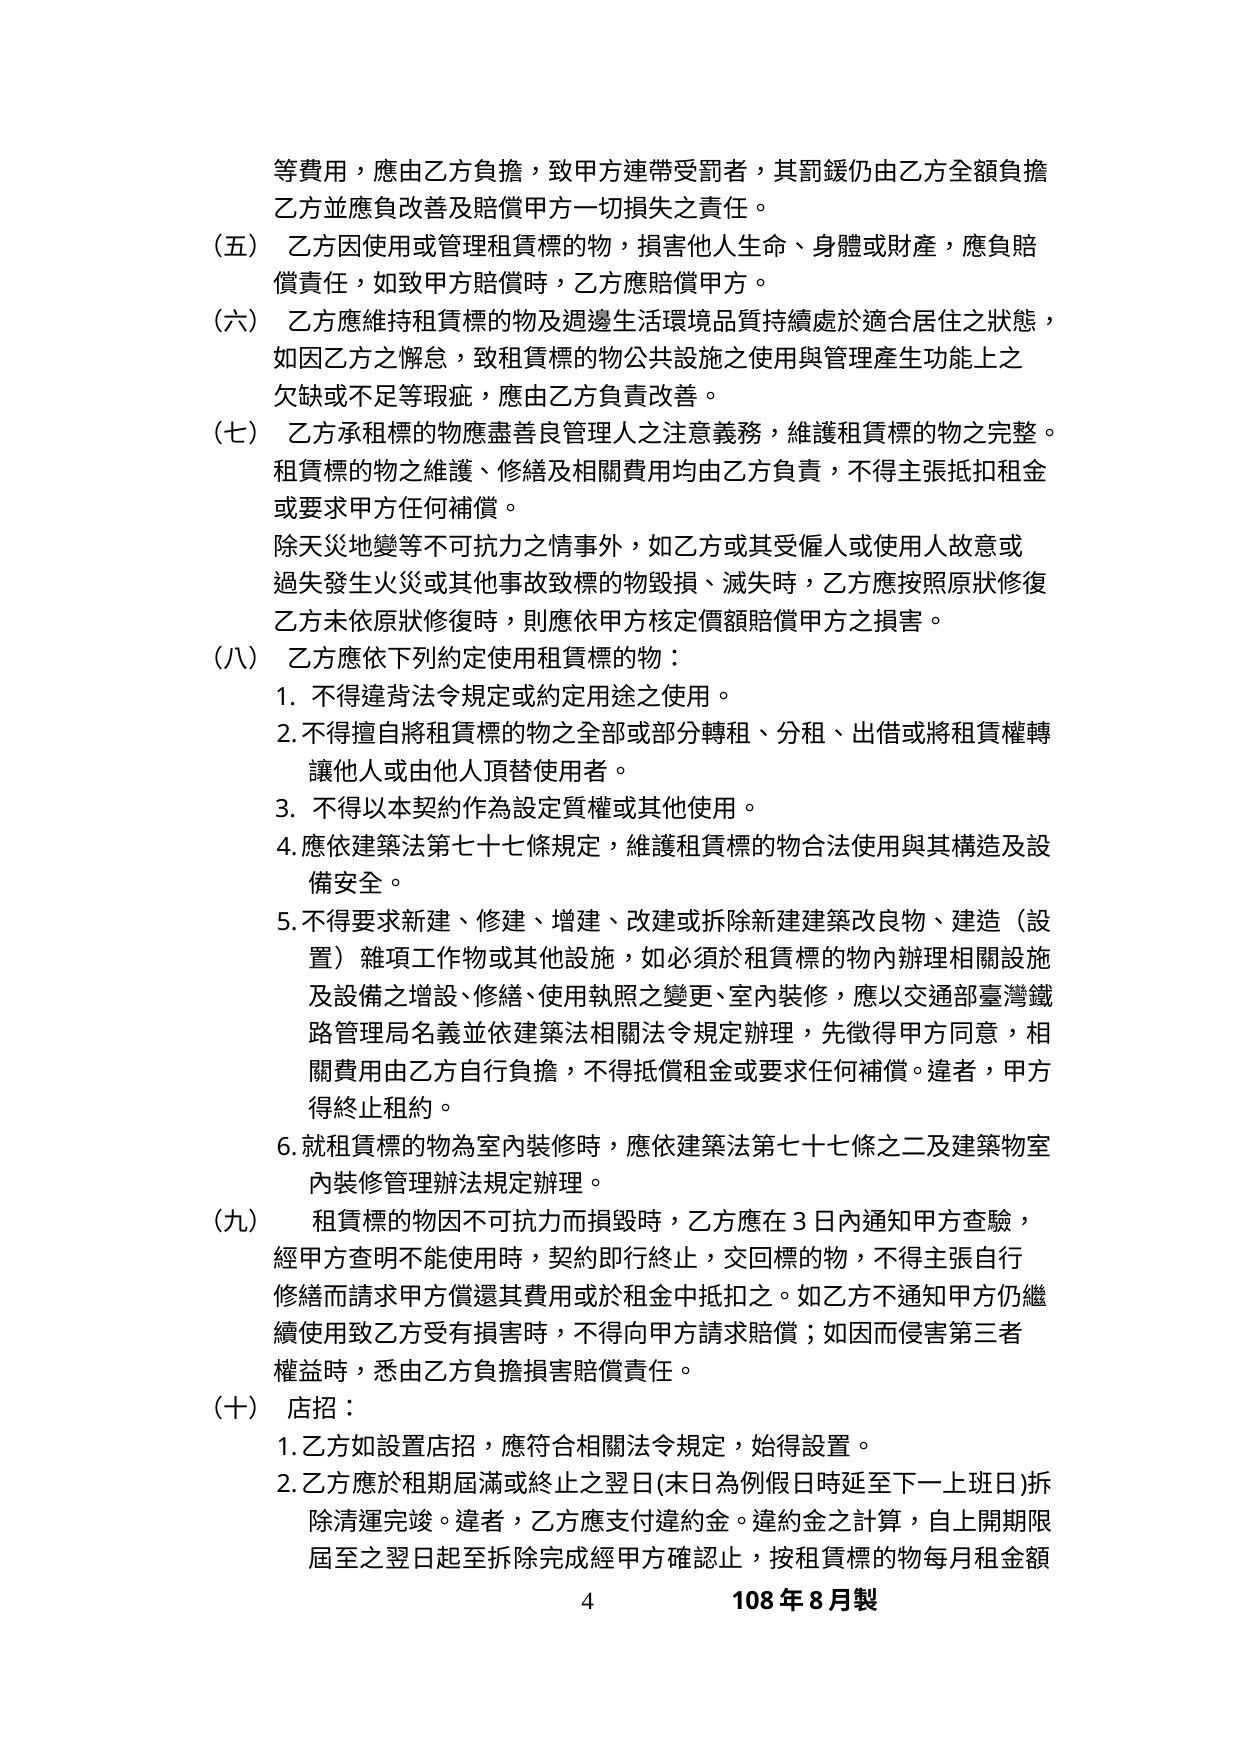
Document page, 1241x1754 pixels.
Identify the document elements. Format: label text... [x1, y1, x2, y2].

list 乙方因違背相關法令或因環境維護不當，經主管機關裁處甲方之罰鍰等費用，應由乙方負擔，致甲方連帶受罰者，其罰鍰仍由乙方全額負擔。乙方並應負改善及賠償甲方一切損失之責任。 [198, 150, 1047, 225]
list 就租賃標的物為室內裝修時，應依建築法第七十七條之二及建築物室內裝修管理辦法規定辦理。 [276, 1125, 1053, 1200]
text 除天災地變等不可抗力之情事外，如乙方或其受僱人或使用人故意或過失發生火災或其他事故致標的物毀損、滅失時，乙方應按照原狀修復。乙方未依原狀修復時，則應依甲方核定價額賠償甲方之損害。 [273, 525, 1047, 637]
list 店招： [198, 1387, 1047, 1425]
list 乙方應依下列約定使用租賃標的物： [198, 637, 1047, 675]
list 不得違背法令規定或約定用途之使用。 [275, 675, 1053, 712]
list 不得以本契約作為設定質權或其他使用。 [275, 787, 1053, 825]
list 應依建築法第七十七條規定，維護租賃標的物合法使用與其構造及設備安全。 [276, 825, 1053, 900]
list 不得要求新建、修建、增建、改建或拆除新建建築改良物、建造（設置）雜項工作物或其他設施，如必須於租賃標的物內辦理相關設施及設備之增設、修繕、使用執照之變更、室內裝修，應以交通部臺灣鐵路管理局名義並依建築法相關法令規定辦理，先徵得甲方同意，相關費用由乙方自行負擔，不得抵償租金或要求任何補償。違者，甲方得終止租約。 [276, 900, 1053, 1125]
list 乙方如設置店招，應符合相關法令規定，始得設置。 [276, 1425, 1053, 1462]
list 乙方應維持租賃標的物及週邊生活環境品質持續處於適合居住之狀態，如因乙方之懈怠，致租賃標的物公共設施之使用與管理產生功能上之欠缺或不足等瑕疵，應由乙方負責改善。 [198, 300, 1047, 412]
list 乙方因使用或管理租賃標的物，損害他人生命、身體或財產，應負賠償責任，如致甲方賠償時，乙方應賠償甲方。 [198, 225, 1047, 300]
list 乙方應於租期屆滿或終止之翌日(末日為例假日時延至下一上班日)拆除清運完竣。違者，乙方應支付違約金。違約金之計算，自上開期限屆至之翌日起至拆除完成經甲方確認止，按租賃標的物每月租金額 [276, 1462, 1053, 1575]
list 乙方承租標的物應盡善良管理人之注意義務，維護租賃標的物之完整。租賃標的物之維護、修繕及相關費用均由乙方負責，不得主張抵扣租金或要求甲方任何補償。 [198, 412, 1047, 525]
list 租賃標的物因不可抗力而損毀時，乙方應在3日內通知甲方查驗，經甲方查明不能使用時，契約即行終止，交回標的物，不得主張自行修繕而請求甲方償還其費用或於租金中抵扣之。如乙方不通知甲方仍繼續使用致乙方受有損害時，不得向甲方請求賠償；如因而侵害第三者權益時，悉由乙方負擔損害賠償責任。 [198, 1200, 1047, 1387]
list 不得擅自將租賃標的物之全部或部分轉租、分租、出借或將租賃權轉讓他人或由他人頂替使用者。 [276, 712, 1053, 787]
